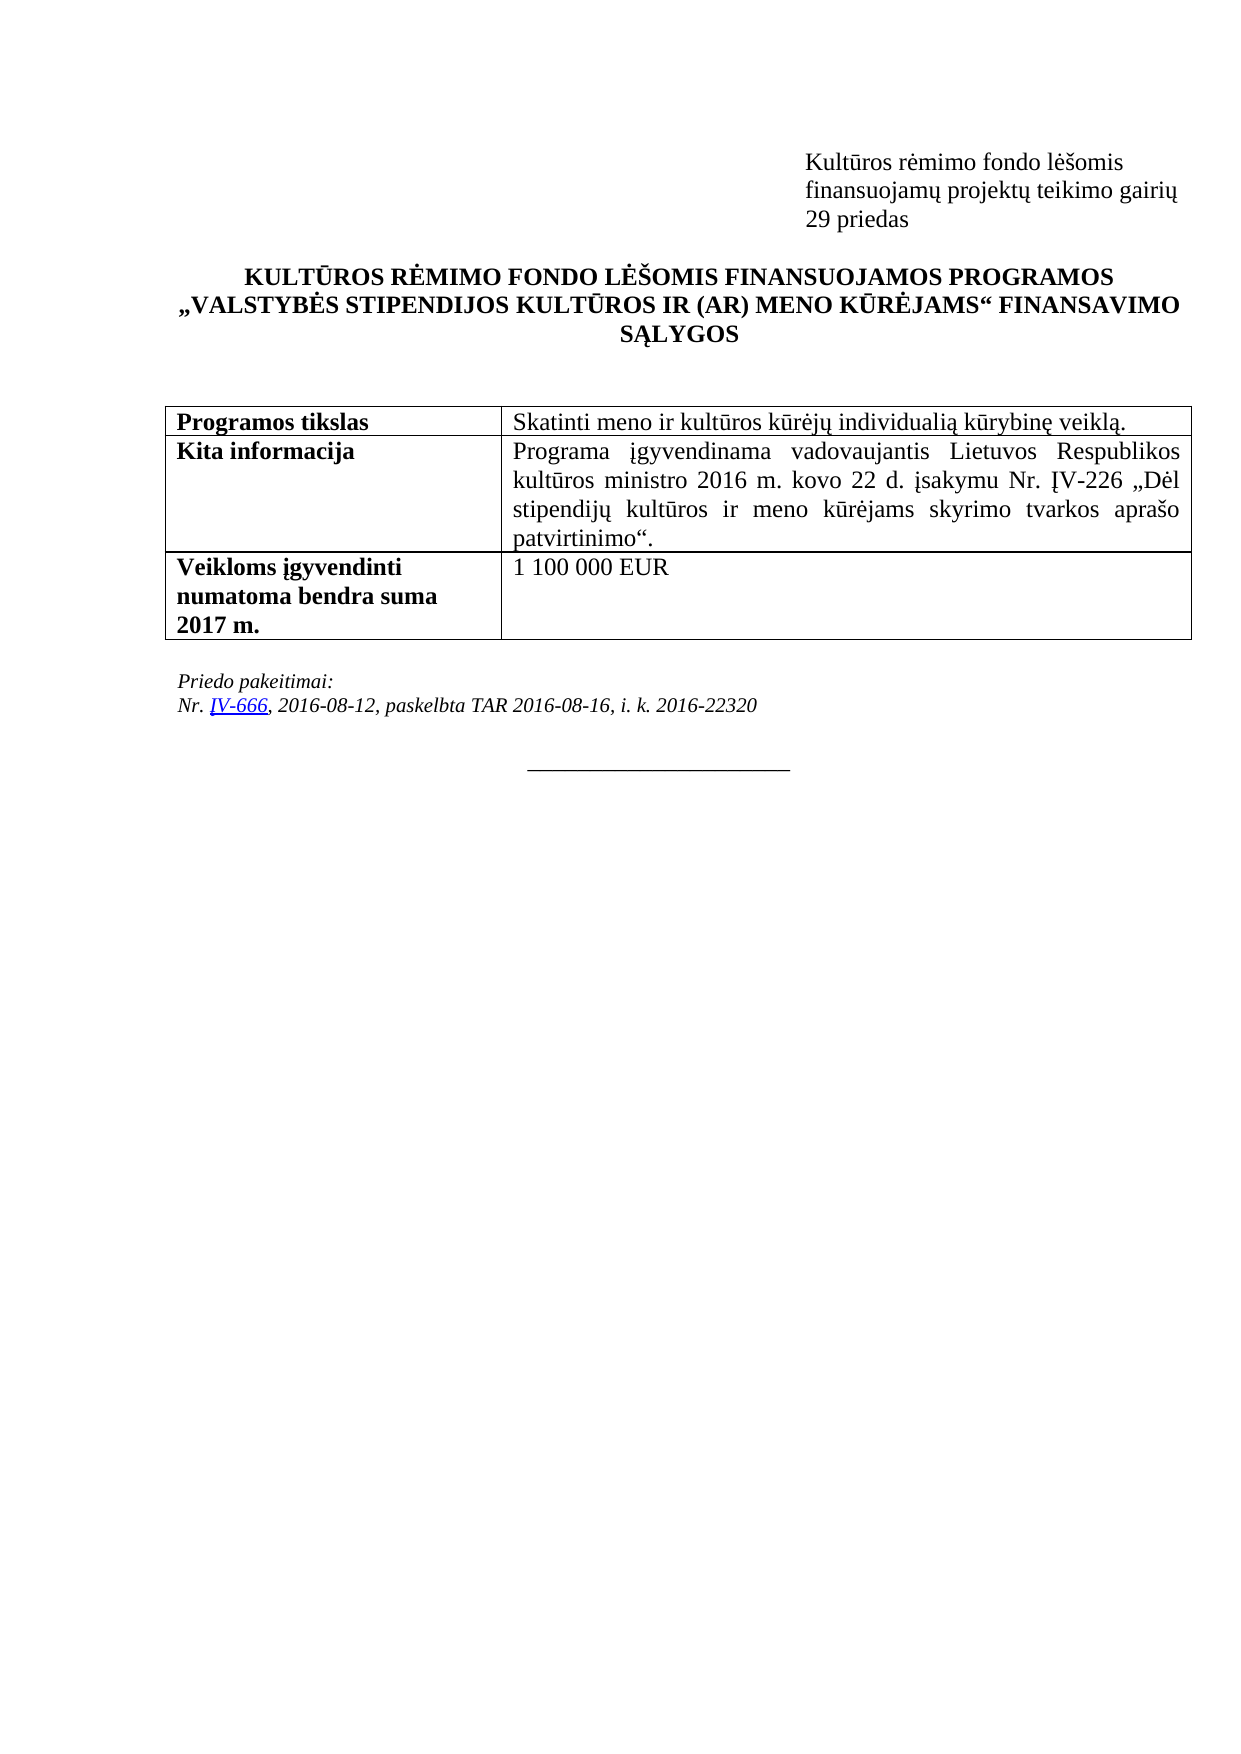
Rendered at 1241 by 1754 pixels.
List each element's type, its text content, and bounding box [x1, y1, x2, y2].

table_cell Veikloms įgyvendinti numatoma bendra suma 2017 m. [166, 553, 501, 639]
text Kultūros rėmimo fondo lėšomis [717, 147, 1181, 176]
text Nr. ĮV-666, 2016-08-12, paskelbta TAR 2016-08-16, i. k. 2016-22320 [177, 693, 1181, 717]
text _____________________ [177, 745, 1181, 774]
text KULTŪROS RĖMIMO FONDO LĖŠOMIS FINANSUOJAMOS PROGRAMOS „VALSTYBĖS STIPENDIJOS KULTŪROS IR (AR) MENO KŪRĖJAMS“ FINANSAVIMO SĄLYGOS [177, 262, 1181, 348]
table_cell Programa įgyvendinama vadovaujantis Lietuvos Respublikos kultūros ministro 2016 m. kovo 22 d. įsakymu Nr. ĮV-226 „Dėl stipendijų kultūros ir meno kūrėjams skyrimo tvarkos aprašo patvirtinimo“. [502, 436, 1191, 551]
table_header Skatinti meno ir kultūros kūrėjų individualią kūrybinę veiklą. [502, 407, 1191, 435]
table_cell Kita informacija [166, 436, 501, 551]
text Priedo pakeitimai: [177, 668, 1181, 693]
text 29 priedas [768, 204, 1181, 233]
text finansuojamų projektų teikimo gairių [717, 176, 1181, 204]
table_cell 1 100 000 EUR [502, 553, 1191, 639]
table_header Programos tikslas [166, 407, 501, 435]
